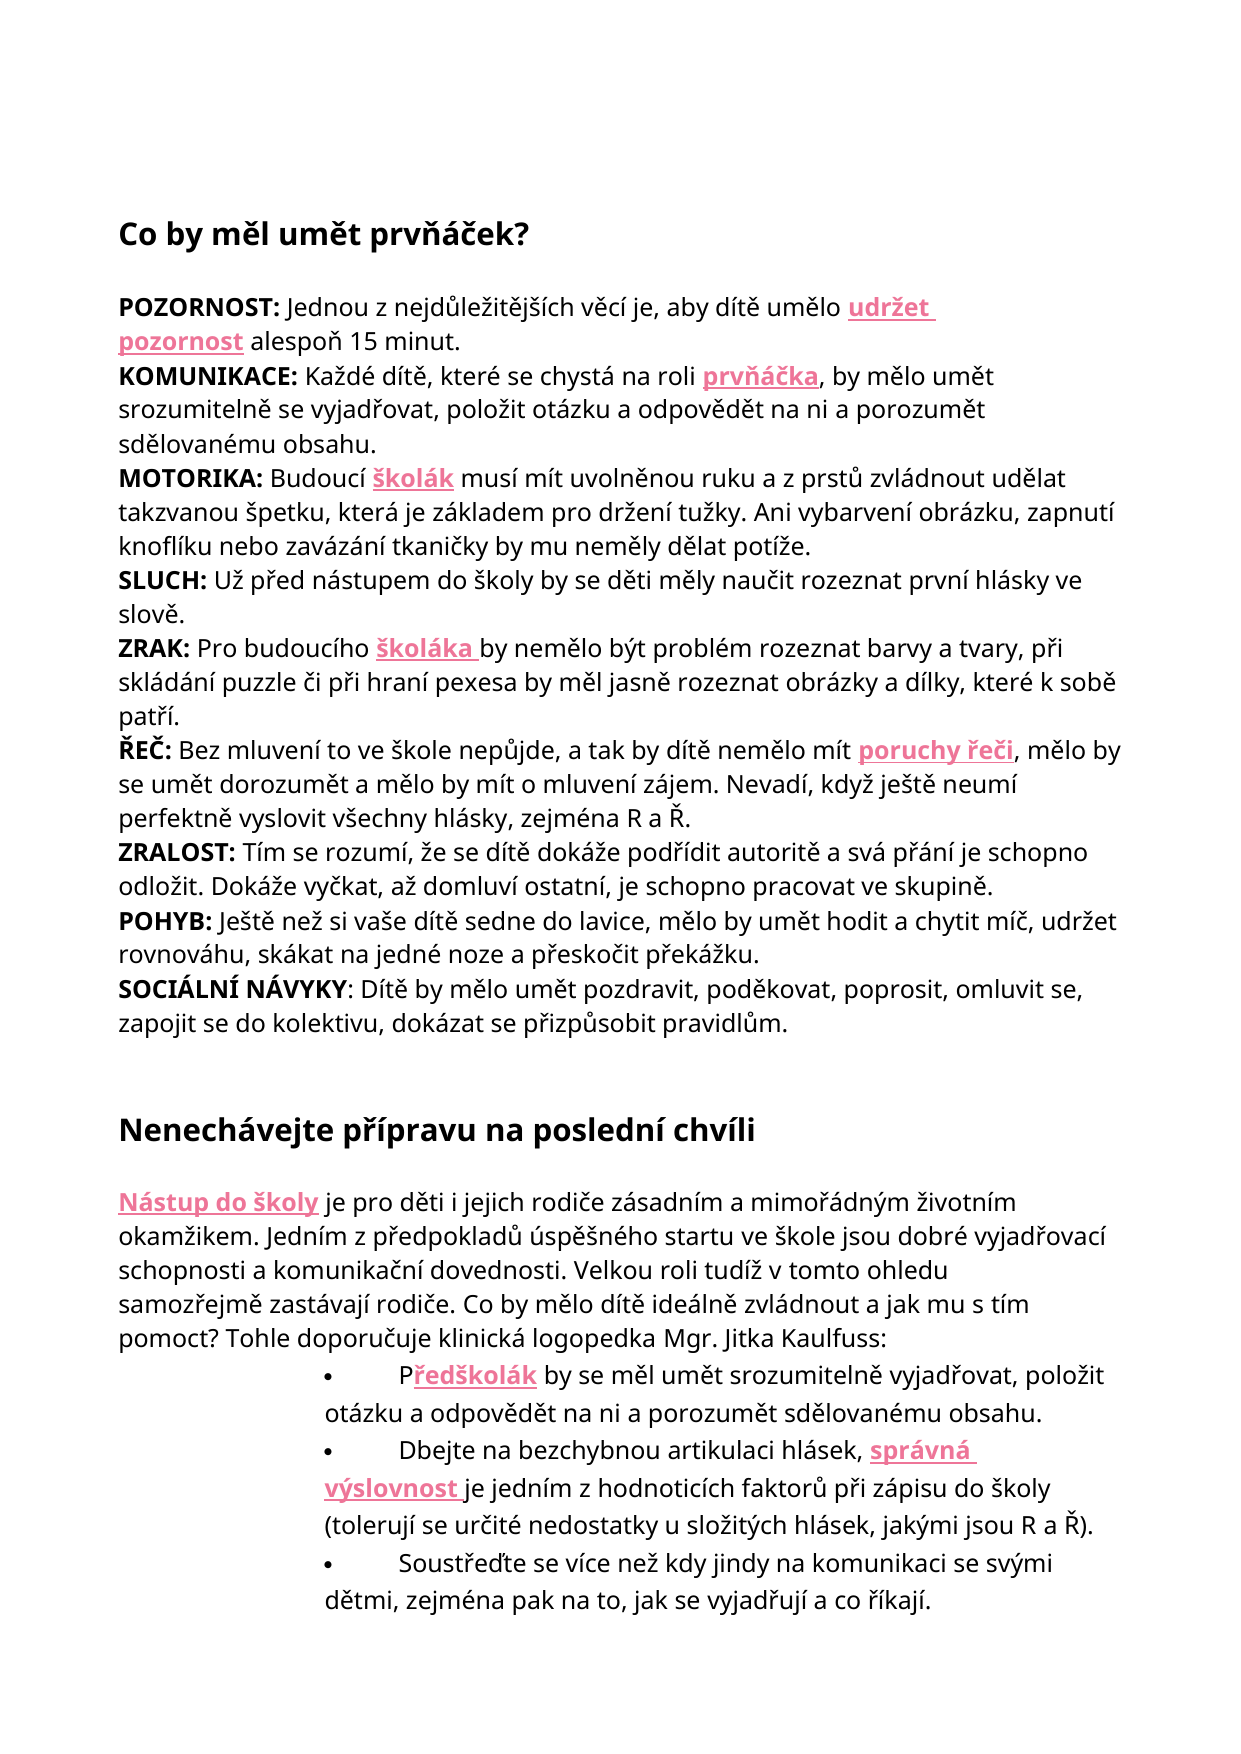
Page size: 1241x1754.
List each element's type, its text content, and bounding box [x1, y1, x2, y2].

text SLUCH: Už před nástupem do školy by se děti měly naučit rozeznat první hlásky ve slově. [118, 562, 1122, 631]
subtitle Co by měl umět prvňáček? [118, 210, 1122, 254]
text ZRAK: Pro budoucího školáka by nemělo být problém rozeznat barvy a tvary, při skládání puzzle či při hraní pexesa by měl jasně rozeznat obrázky a dílky, které k sobě patří. [118, 631, 1122, 733]
text Nenechávejte přípravu na poslední chvíli [118, 1107, 1122, 1150]
text POHYB: Ještě než si vaše dítě sedne do lavice, mělo by umět hodit a chytit míč, udržet rovnováhu, skákat na jedné noze a přeskočit překážku. [118, 903, 1122, 971]
list Soustřeďte se více než kdy jindy na komunikaci se svými dětmi, zejména pak na to, jak se vyjadřují a co říkají. [324, 1542, 1122, 1617]
text ZRALOST: Tím se rozumí, že se dítě dokáže podřídit autoritě a svá přání je schopno odložit. Dokáže vyčkat, až domluví ostatní, je schopno pracovat ve skupině. [118, 835, 1122, 903]
text POZORNOST: Jednou z nejdůležitějších věcí je, aby dítě umělo udržet pozornost alespoň 15 minut. [118, 290, 1122, 358]
text SOCIÁLNÍ NÁVYKY: Dítě by mělo umět pozdravit, poděkovat, poprosit, omluvit se, zapojit se do kolektivu, dokázat se přizpůsobit pravidlům. [118, 971, 1122, 1039]
text KOMUNIKACE: Každé dítě, které se chystá na roli prvňáčka, by mělo umět srozumitelně se vyjadřovat, položit otázku a odpovědět na ni a porozumět sdělovanému obsahu. [118, 358, 1122, 460]
list Předškolák by se měl umět srozumitelně vyjadřovat, položit otázku a odpovědět na ni a porozumět sdělovanému obsahu. [324, 1354, 1122, 1429]
text MOTORIKA: Budoucí školák musí mít uvolněnou ruku a z prstů zvládnout udělat takzvanou špetku, která je základem pro držení tužky. Ani vybarvení obrázku, zapnutí knoflíku nebo zavázání tkaničky by mu neměly dělat potíže. [118, 460, 1122, 562]
text Nástup do školy je pro děti i jejich rodiče zásadním a mimořádným životním okamžikem. Jedním z předpokladů úspěšného startu ve škole jsou dobré vyjadřovací schopnosti a komunikační dovednosti. Velkou roli tudíž v tomto ohledu samozřejmě zastávají rodiče. Co by mělo dítě ideálně zvládnout a jak mu s tím pomoct? Tohle doporučuje klinická logopedka Mgr. Jitka Kaulfuss: [118, 1184, 1122, 1354]
list Dbejte na bezchybnou artikulaci hlásek, správná výslovnost je jedním z hodnoticích faktorů při zápisu do školy (tolerují se určité nedostatky u složitých hlásek, jakými jsou R a Ř). [324, 1429, 1122, 1542]
text ŘEČ: Bez mluvení to ve škole nepůjde, a tak by dítě nemělo mít poruchy řeči, mělo by se umět dorozumět a mělo by mít o mluvení zájem. Nevadí, když ještě neumí perfektně vyslovit všechny hlásky, zejména R a Ř. [118, 733, 1122, 835]
